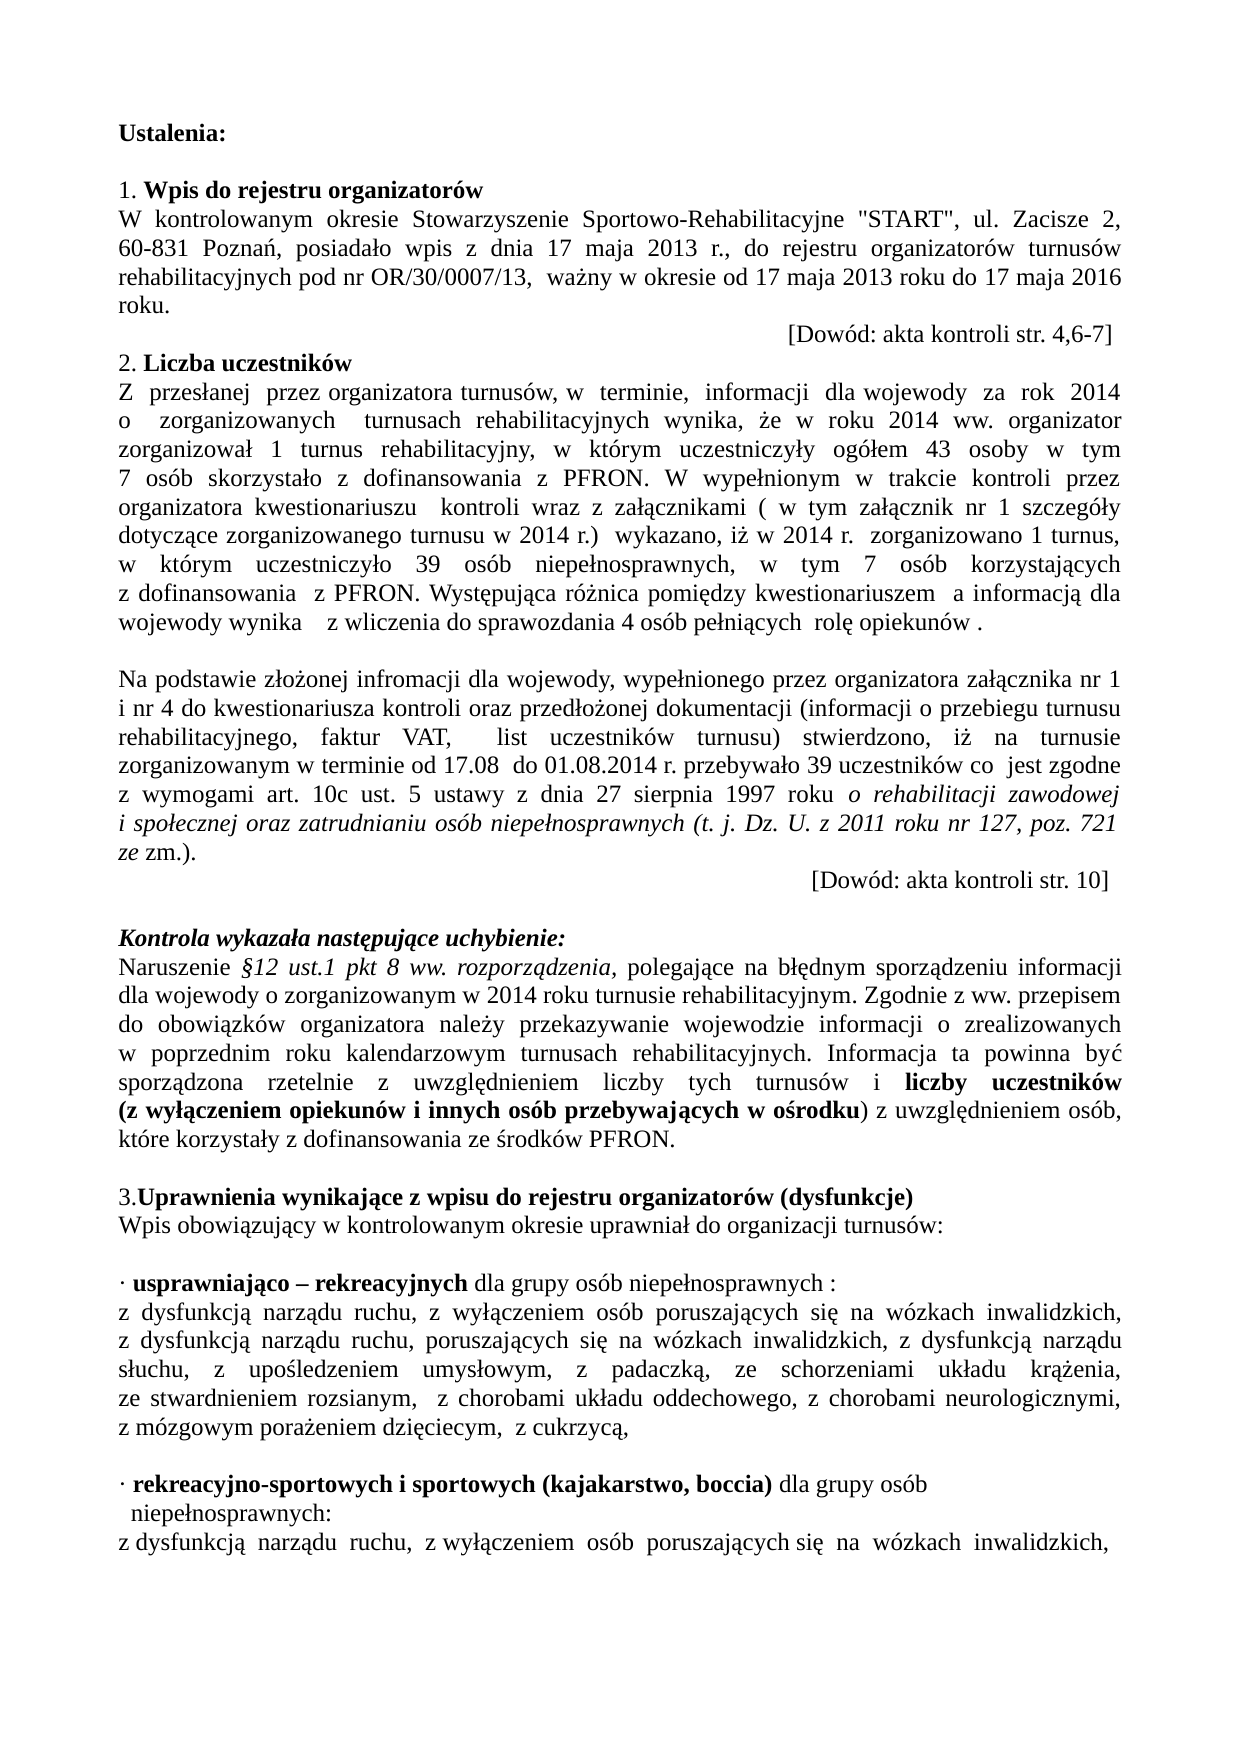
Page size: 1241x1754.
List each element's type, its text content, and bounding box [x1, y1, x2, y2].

text [Dowód: akta kontroli str. 10] [118, 866, 1122, 894]
text Naruszenie §12 ust.1 pkt 8 ww. rozporządzenia, polegające na błędnym sporządzeniu informacji dla wojewody o zorganizowanym w 2014 roku turnusie rehabilitacyjnym. Zgodnie z ww. przepisem do obowiązków organizatora należy przekazywanie wojewodzie informacji o zrealizowanych w poprzednim roku kalendarzowym turnusach rehabilitacyjnych. Informacja ta powinna być sporządzona rzetelnie z uwzględnieniem liczby tych turnusów i liczby uczestników (z wyłączeniem opiekunów i innych osób przebywających w ośrodku) z uwzględnieniem osób, które korzystały z dofinansowania ze środków PFRON. [118, 952, 1122, 1153]
text Na podstawie złożonej infromacji dla wojewody, wypełnionego przez organizatora załącznika nr 1 i nr 4 do kwestionariusza kontroli oraz przedłożonej dokumentacji (informacji o przebiegu turnusu rehabilitacyjnego, faktur VAT, list uczestników turnusu) stwierdzono, iż na turnusie zorganizowanym w terminie od 17.08 do 01.08.2014 r. przebywało 39 uczestników co jest zgodne z wymogami art. 10c ust. 5 ustawy z dnia 27 sierpnia 1997 roku o rehabilitacji zawodowej i społecznej oraz zatrudnianiu osób niepełnosprawnych (t. j. Dz. U. z 2011 roku nr 127, poz. 721 ze zm.). [118, 664, 1122, 866]
text Wpis obowiązujący w kontrolowanym okresie uprawniał do organizacji turnusów: [118, 1211, 1122, 1239]
text z dysfunkcją narządu ruchu, z wyłączeniem osób poruszających się na wózkach inwalidzkich, z dysfunkcją narządu ruchu, poruszających się na wózkach inwalidzkich, z dysfunkcją narządu słuchu, z upośledzeniem umysłowym, z padaczką, ze schorzeniami układu krążenia, ze stwardnieniem rozsianym, z chorobami układu oddechowego, z chorobami neurologicznymi, z mózgowym porażeniem dzięciecym, z cukrzycą, [118, 1297, 1122, 1441]
text Ustalenia: [118, 118, 1122, 147]
text 3.Uprawnienia wynikające z wpisu do rejestru organizatorów (dysfunkcje) [118, 1182, 1122, 1211]
text Z przesłanej przez organizatora turnusów, w terminie, informacji dla wojewody za rok 2014 o zorganizowanych turnusach rehabilitacyjnych wynika, że w roku 2014 ww. organizator zorganizował 1 turnus rehabilitacyjny, w którym uczestniczyły ogółem 43 osoby w tym 7 osób skorzystało z dofinansowania z PFRON. W wypełnionym w trakcie kontroli przez organizatora kwestionariuszu kontroli wraz z załącznikami ( w tym załącznik nr 1 szczegóły dotyczące zorganizowanego turnusu w 2014 r.) wykazano, iż w 2014 r. zorganizowano 1 turnus, w którym uczestniczyło 39 osób niepełnosprawnych, w tym 7 osób korzystających z dofinansowania z PFRON. Występująca różnica pomiędzy kwestionariuszem a informacją dla wojewody wynika z wliczenia do sprawozdania 4 osób pełniących rolę opiekunów . [118, 377, 1122, 636]
text niepełnosprawnych: [118, 1498, 1122, 1527]
text 1. Wpis do rejestru organizatorów [118, 176, 1122, 204]
text · usprawniająco – rekreacyjnych dla grupy osób niepełnosprawnych : [118, 1268, 1122, 1297]
text Kontrola wykazała następujące uchybienie: [118, 923, 1122, 952]
text 2. Liczba uczestników [118, 348, 1122, 377]
text z dysfunkcją narządu ruchu, z wyłączeniem osób poruszających się na wózkach inwalidzkich, [118, 1527, 1122, 1556]
text [Dowód: akta kontroli str. 4,6-7] [118, 319, 1122, 348]
text · rekreacyjno-sportowych i sportowych (kajakarstwo, boccia) dla grupy osób [118, 1469, 1122, 1498]
text W kontrolowanym okresie Stowarzyszenie Sportowo-Rehabilitacyjne "START", ul. Zacisze 2, 60-831 Poznań, posiadało wpis z dnia 17 maja 2013 r., do rejestru organizatorów turnusów rehabilitacyjnych pod nr OR/30/0007/13, ważny w okresie od 17 maja 2013 roku do 17 maja 2016 roku. [118, 204, 1122, 319]
